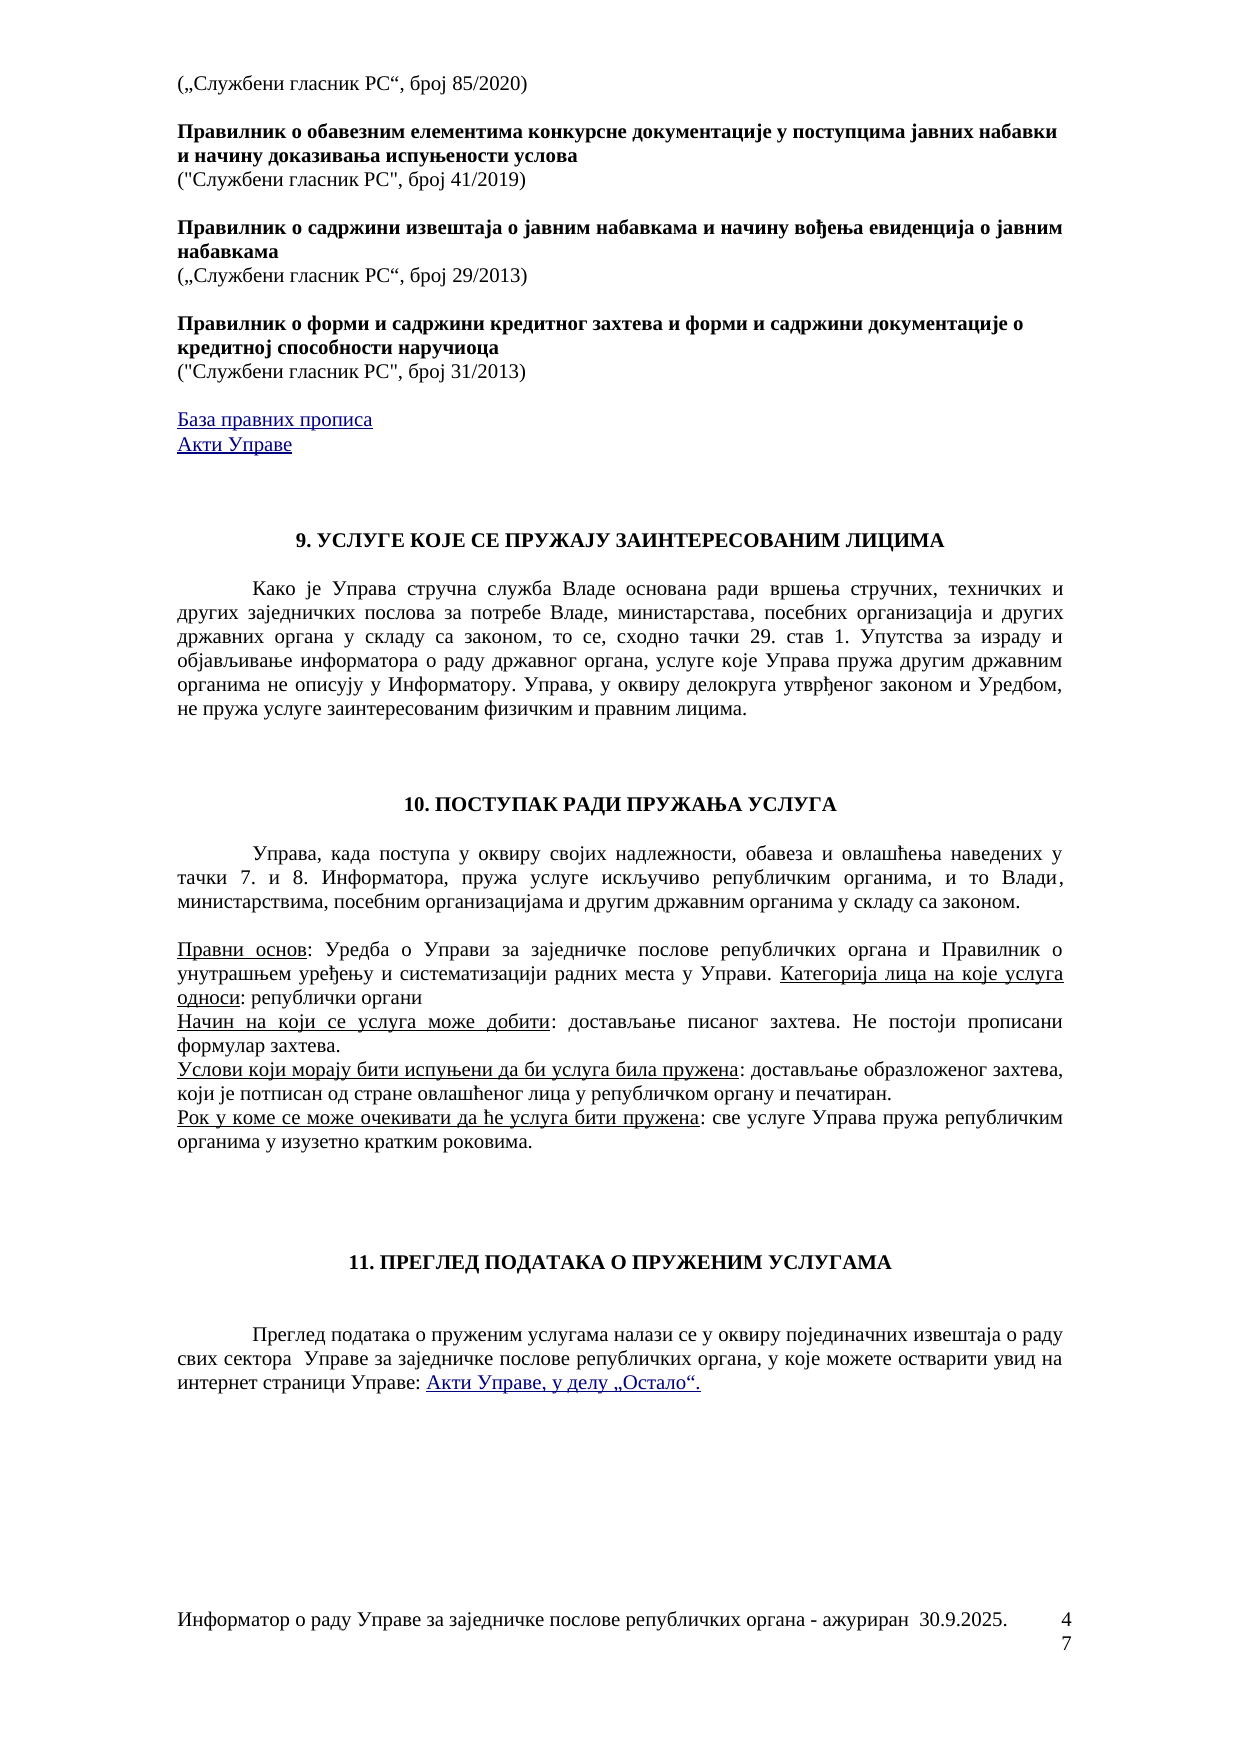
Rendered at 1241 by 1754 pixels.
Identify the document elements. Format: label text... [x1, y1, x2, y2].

text Преглед података о пруженим услугама налази се у оквиру појединачних извештаја о раду свих сектора Управе за заједничке послове републичких органа, у које можете остварити увид на интернет страници Управе: Акти Управе, у делу „Остало“. [177, 1322, 1063, 1394]
text Правни основ: Уредба о Управи за заједничке послове републичких органа и Правилник о унутрашњем уређењу и систематизацији радних места у Управи. Категорија лица на које услуга односи: републички органи [177, 937, 1063, 1009]
subtitle 10. ПОСТУПАК РАДИ ПРУЖАЊА УСЛУГА [177, 792, 1063, 816]
text ("Службени гласник РС", број 41/2019) [177, 167, 1063, 191]
text („Службени гласник РС“, број 29/2013) [177, 263, 1063, 287]
text Начин на који се услуга може добити: достављање писаног захтева. Не постоји прописани формулар захтева. [177, 1009, 1063, 1057]
text База правних прописа [177, 407, 1063, 431]
text Рок у коме се може очекивати да ће услуга бити пружена: све услуге Управа пружа републичким органима у изузетно кратким роковима. [177, 1105, 1063, 1153]
text Како је Управа стручна служба Владе основана ради вршења стручних, техничких и других заједничких послова за потребе Владе, министарстава, посебних организација и других државних органа у складу са законом, то се, сходно тачки 29. став 1. Упутства за израду и објављивање информатора о раду државног органа, услуге које Управа пружа другим државним органима не описују у Информатору. Управа, у оквиру делокруга утврђеног законом и Уредбом, не пружа услуге заинтересованим физичким и правним лицима. [177, 576, 1063, 720]
text Услови који морају бити испуњени да би услуга била пружена: достављање образложеног захтева, који је потписан од стране овлашћеног лица у републичком органу и печатиран. [177, 1057, 1063, 1105]
subtitle 9. УСЛУГЕ КОЈЕ СЕ ПРУЖАЈУ ЗАИНТЕРЕСОВАНИМ ЛИЦИМА [177, 528, 1063, 552]
text Акти Управе [177, 431, 1063, 456]
text Правилник о садржини извештаја о јавним набавкама и начину вођења евиденција о јавним набавкама [177, 215, 1063, 263]
text Управа, када поступа у оквиру својих надлежности, обавеза и овлашћења наведених у тачки 7. и 8. Информатора, пружа услуге искључиво републичким органима, и то Влади, министарствима, посебним организацијама и другим државним органима у складу са законом. [177, 841, 1063, 913]
text („Службени гласник РС“, број 85/2020) [177, 71, 1063, 94]
text Правилник о форми и садржини кредитног захтева и форми и садржини документације о кредитној способности наручиоца [177, 311, 1063, 359]
subtitle 11. ПРЕГЛЕД ПОДАТАКА О ПРУЖЕНИМ УСЛУГАМА [177, 1249, 1063, 1274]
text Правилник о обавезним елементима конкурсне документације у поступцима јавних набавки и начину доказивања испуњености услова [177, 119, 1063, 167]
text ("Службени гласник РС", број 31/2013) [177, 359, 1063, 383]
